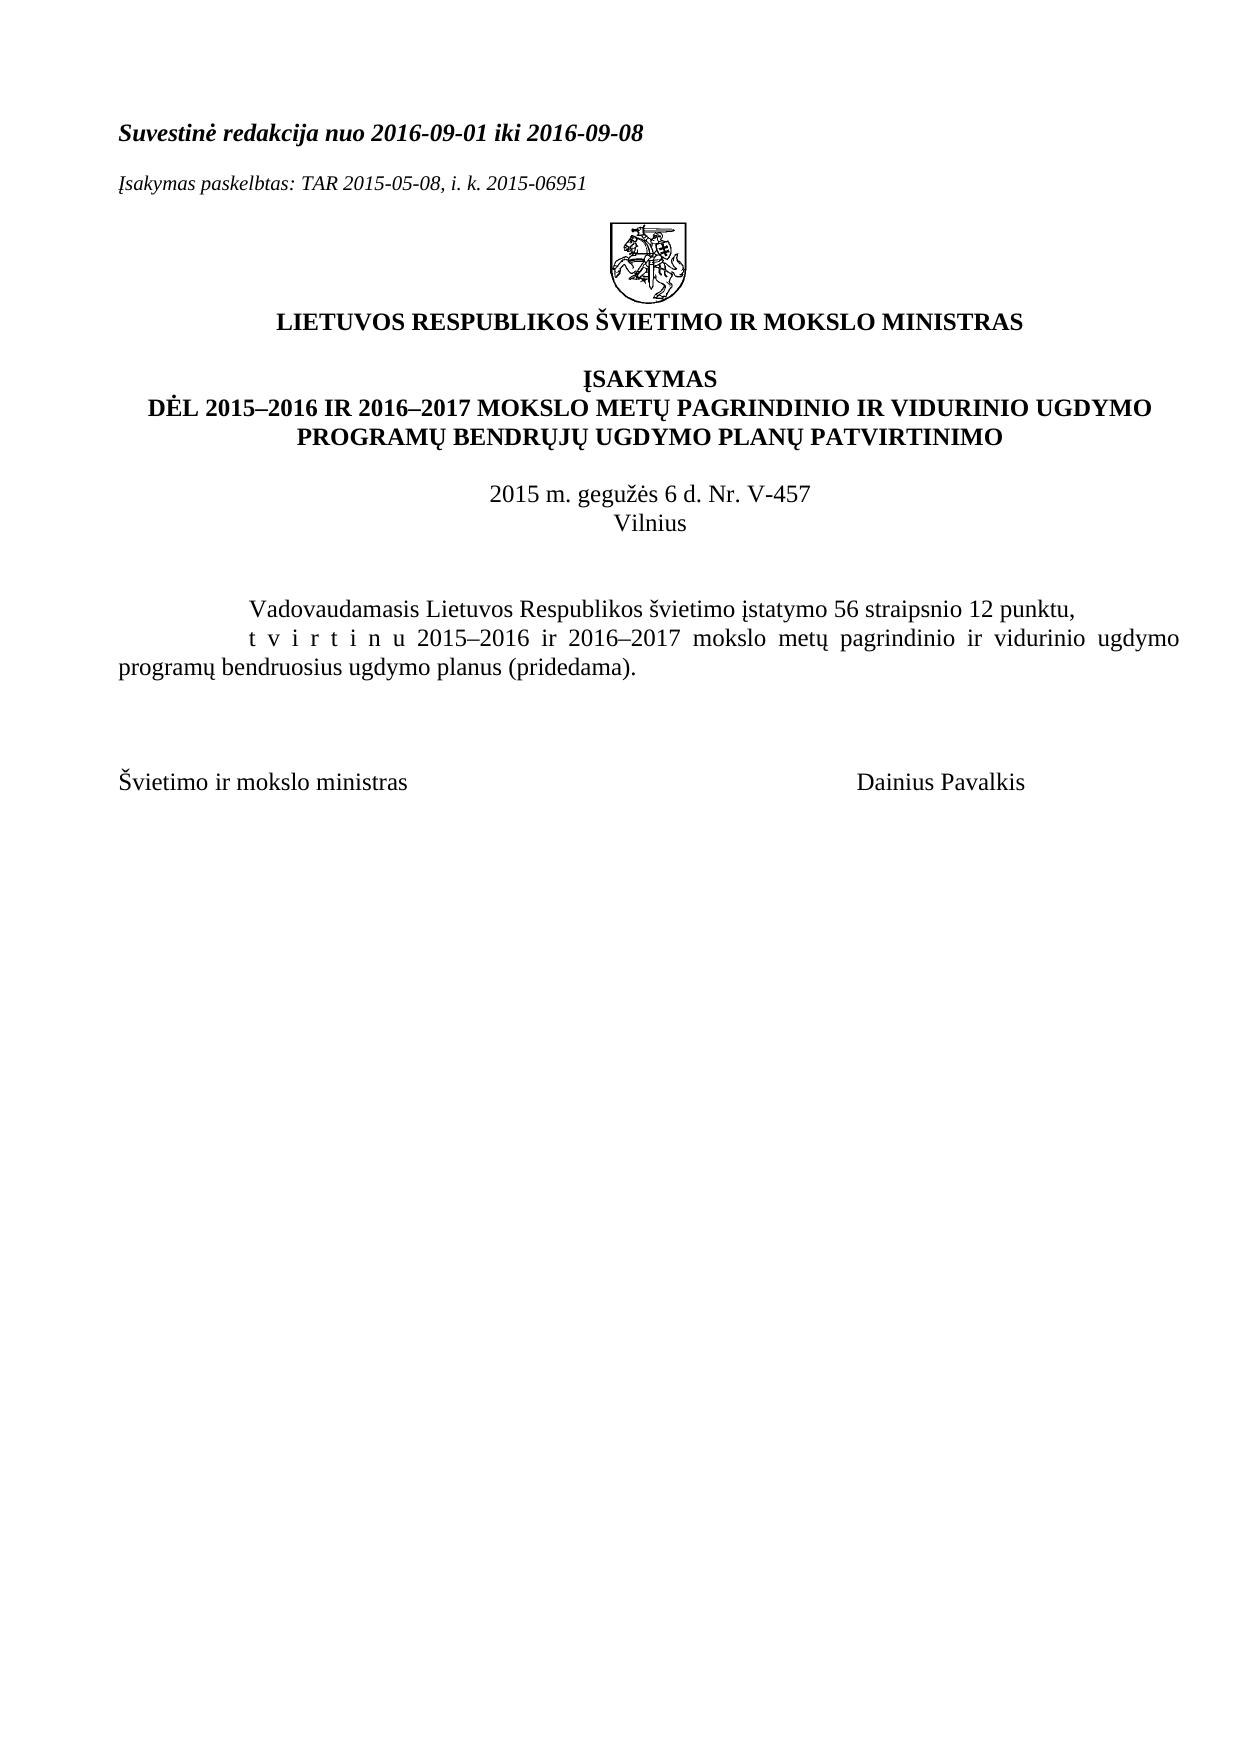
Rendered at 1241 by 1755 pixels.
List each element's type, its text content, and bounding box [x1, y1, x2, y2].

text LIETUVOS RESPUBLIKOS ŠVIETIMO IR MOKSLO MINISTRAS [118, 307, 1182, 336]
text Vadovaudamasis Lietuvos Respublikos švietimo įstatymo 56 straipsnio 12 punktu, [118, 594, 1182, 623]
text Vilnius [118, 508, 1182, 537]
text Švietimo ir mokslo ministras Dainius Pavalkis [118, 767, 1182, 796]
text DĖL 2015–2016 IR 2016–2017 MOKSLO METŲ PAGRINDINIO IR VIDURINIO UGDYMO PROGRAMŲ BENDRŲJŲ UGDYMO PLANŲ PATVIRTINIMO [118, 393, 1182, 451]
text Įsakymas paskelbtas: TAR 2015-05-08, i. k. 2015-06951 [118, 171, 1182, 195]
text 2015 m. gegužės 6 d. Nr. V-457 [118, 479, 1182, 508]
text Suvestinė redakcija nuo 2016-09-01 iki 2016-09-08 [118, 118, 1182, 147]
text t v i r t i n u 2015–2016 ir 2016–2017 mokslo metų pagrindinio ir vidurinio ugdymo programų bendruosius ugdymo planus (pridedama). [118, 623, 1182, 681]
text ĮSAKYMAS [118, 364, 1182, 393]
